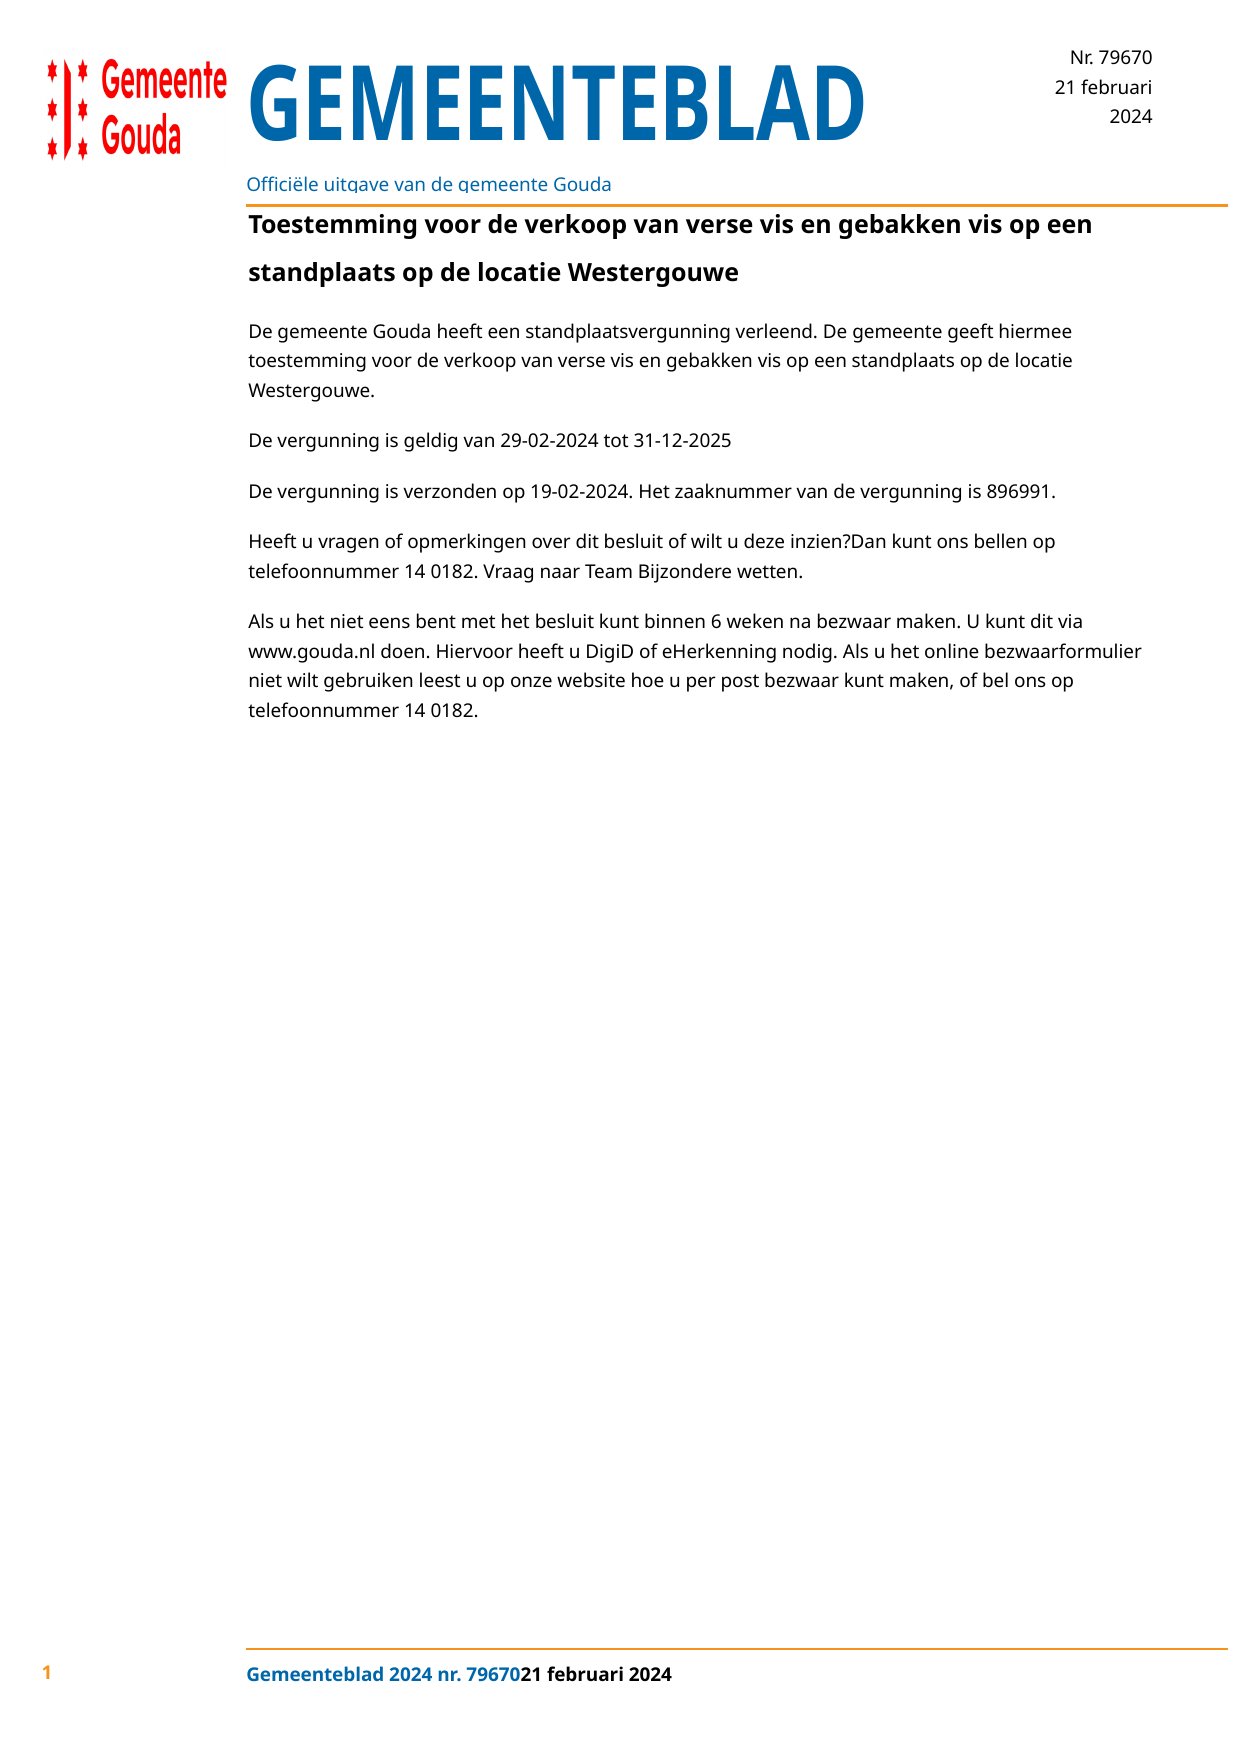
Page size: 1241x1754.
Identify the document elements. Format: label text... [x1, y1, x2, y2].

picture [41, 47, 231, 172]
text De gemeente Gouda heeft een standplaatsvergunning verleend. De gemeente geeft hiermee toestemming voor de verkoop van verse vis en gebakken vis op een standplaats op de locatie Westergouwe. [248, 318, 1152, 403]
text De vergunning is verzonden op 19-02-2024. Het zaaknummer van de vergunning is 896991. [248, 478, 1152, 504]
text De vergunning is geldig van 29-02-2024 tot 31-12-2025 [248, 427, 1152, 453]
text Als u het niet eens bent met het besluit kunt binnen 6 weken na bezwaar maken. U kunt dit via www.gouda.nl doen. Hiervoor heeft u DigiD of eHerkenning nodig. Als u het online bezwaarformulier niet wilt gebruiken leest u op onze website hoe u per post bezwaar kunt maken, of bel ons op telefoonnummer 14 0182. [248, 608, 1152, 723]
text Toestemming voor de verkoop van verse vis en gebakken vis op een standplaats op de locatie Westergouwe [248, 207, 1152, 288]
text Heeft u vragen of opmerkingen over dit besluit of wilt u deze inzien?Dan kunt ons bellen op telefoonnummer 14 0182. Vraag naar Team Bijzondere wetten. [248, 528, 1152, 584]
